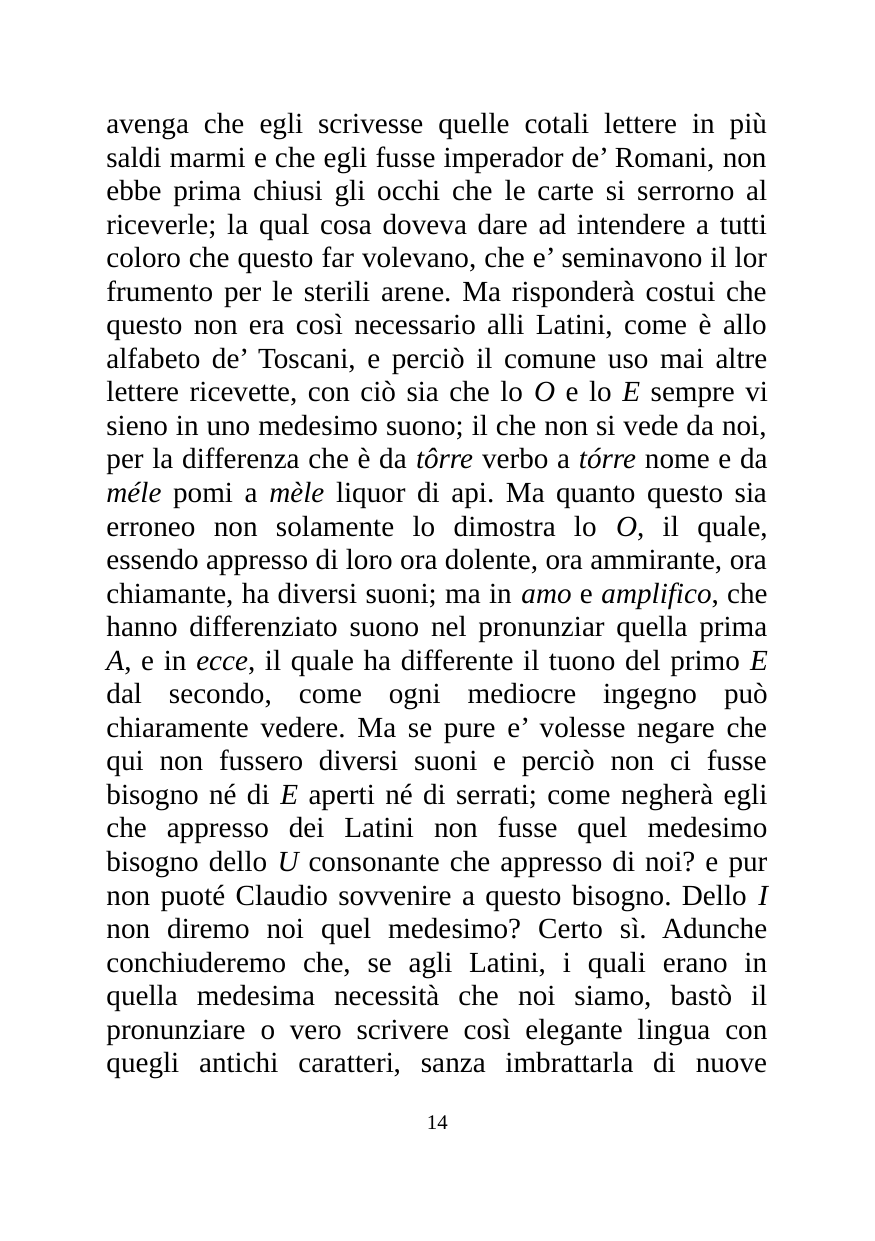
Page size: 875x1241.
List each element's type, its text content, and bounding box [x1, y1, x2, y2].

text avenga che egli scrivesse quelle cotali lettere in più saldi marmi e che egli fusse imperador de’ Romani, non ebbe prima chiusi gli occhi che le carte si serrorno al riceverle; la qual cosa doveva dare ad intendere a tutti coloro che questo far volevano, che e’ seminavono il lor frumento per le sterili arene. Ma risponderà costui che questo non era così necessario alli Latini, come è allo alfabeto de’ Toscani, e perciò il comune uso mai altre lettere ricevette, con ciò sia che lo O e lo E sempre vi sieno in uno medesimo suono; il che non si vede da noi, per la differenza che è da tôrre verbo a tórre nome e da méle pomi a mèle liquor di api. Ma quanto questo sia erroneo non solamente lo dimostra lo O, il quale, essendo appresso di loro ora dolente, ora ammirante, ora chiamante, ha diversi suoni; ma in amo e amplifico, che hanno differenziato suono nel pronunziar quella prima A, e in ecce, il quale ha differente il tuono del primo E dal secondo, come ogni mediocre ingegno può chiaramente vedere. Ma se pure e’ volesse negare che qui non fussero diversi suoni e perciò non ci fusse bisogno né di E aperti né di serrati; come negherà egli che appresso dei Latini non fusse quel medesimo bisogno dello U consonante che appresso di noi? e pur non puoté Claudio sovvenire a questo bisogno. Dello I non diremo noi quel medesimo? Certo sì. Adunche conchiuderemo che, se agli Latini, i quali erano in quella medesima necessità che noi siamo, bastò il pronunziare o vero scrivere così elegante lingua con quegli antichi caratteri, sanza imbrattarla di nuove [106, 106, 768, 1079]
